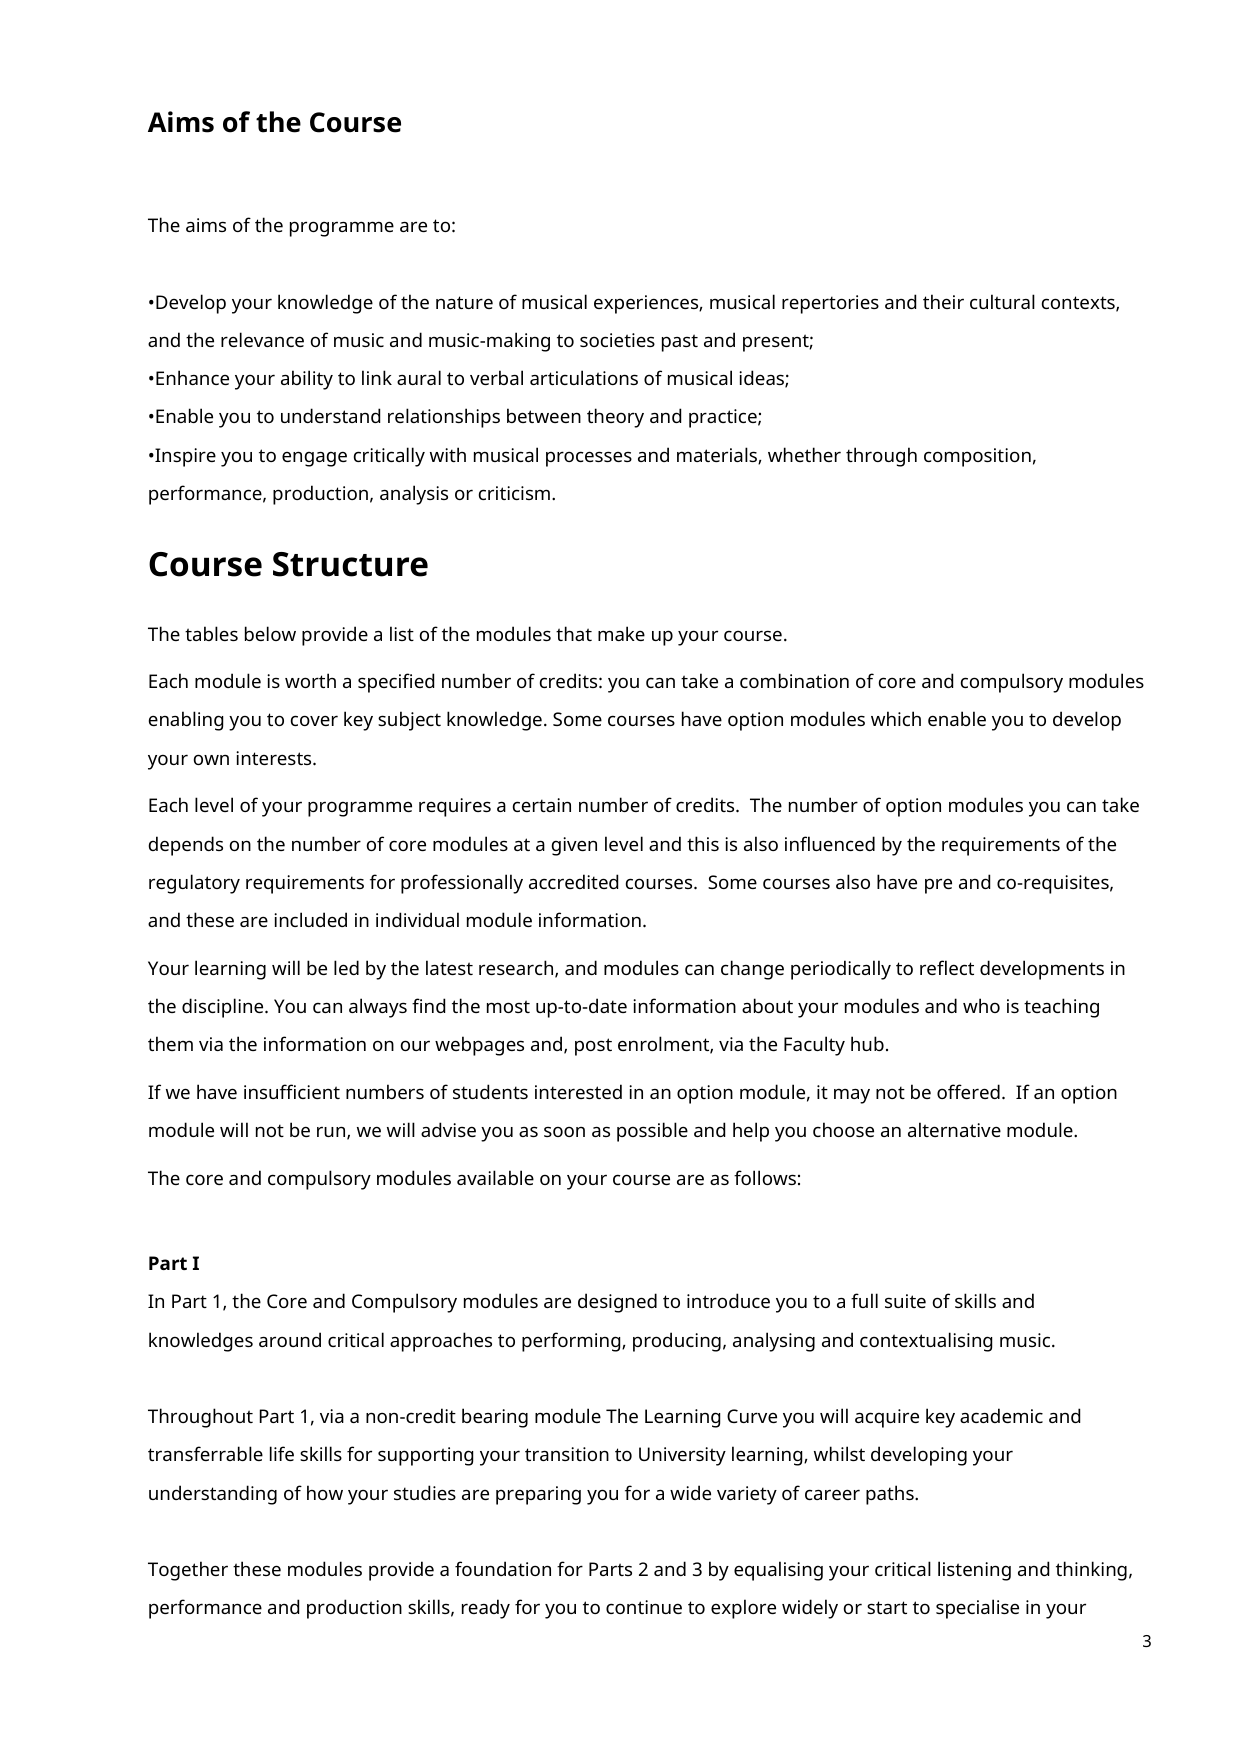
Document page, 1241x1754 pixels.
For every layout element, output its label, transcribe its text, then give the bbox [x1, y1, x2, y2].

text The core and compulsory modules available on your course are as follows: [148, 1165, 1152, 1190]
text Each module is worth a specified number of credits: you can take a combination of core and compulsory modules enabling you to cover key subject knowledge. Some courses have option modules which enable you to develop your own interests. [148, 668, 1152, 771]
subtitle Aims of the Course [148, 103, 1152, 140]
text The aims of the programme are to: •Develop your knowledge of the nature of musical experiences, musical repertories and their cultural contexts, and the relevance of music and music-making to societies past and present; •Enhance your ability to link aural to verbal articulations of musical ideas; •Enable you to understand relationships between theory and practice; •Inspire you to engage critically with musical processes and materials, whether through composition, performance, production, analysis or criticism. [148, 213, 1152, 506]
text Your learning will be led by the latest research, and modules can change periodically to reflect developments in the discipline. You can always find the most up-to-date information about your modules and who is teaching them via the information on our webpages and, post enrolment, via the Faculty hub. [148, 955, 1152, 1057]
text If we have insufficient numbers of students interested in an option module, it may not be offered. If an option module will not be run, we will advise you as soon as possible and help you choose an alternative module. [148, 1079, 1152, 1143]
subtitle Course Structure [148, 540, 1152, 586]
table_header Part I In Part 1, the Core and Compulsory modules are designed to introduce you to a full suite of skills and knowledges around critical approaches to performing, producing, analysing and contextualising music. Throughout Part 1, via a non-credit bearing module The Learning Curve you will acquire key academic and transferrable life skills for supporting your transition to University learning, whilst developing your understanding of how your studies are preparing you for a wide variety of career paths. Together these modules provide a foundation for Parts 2 and 3 by equalising your critical listening and thinking, performance and production skills, ready for you to continue to explore widely or start to specialise in your [136, 1213, 1152, 1620]
text Each level of your programme requires a certain number of credits. The number of option modules you can take depends on the number of core modules at a given level and this is also influenced by the requirements of the regulatory requirements for professionally accredited courses. Some courses also have pre and co-requisites, and these are included in individual module information. [148, 793, 1152, 933]
text The tables below provide a list of the modules that make up your course. [148, 621, 1152, 646]
